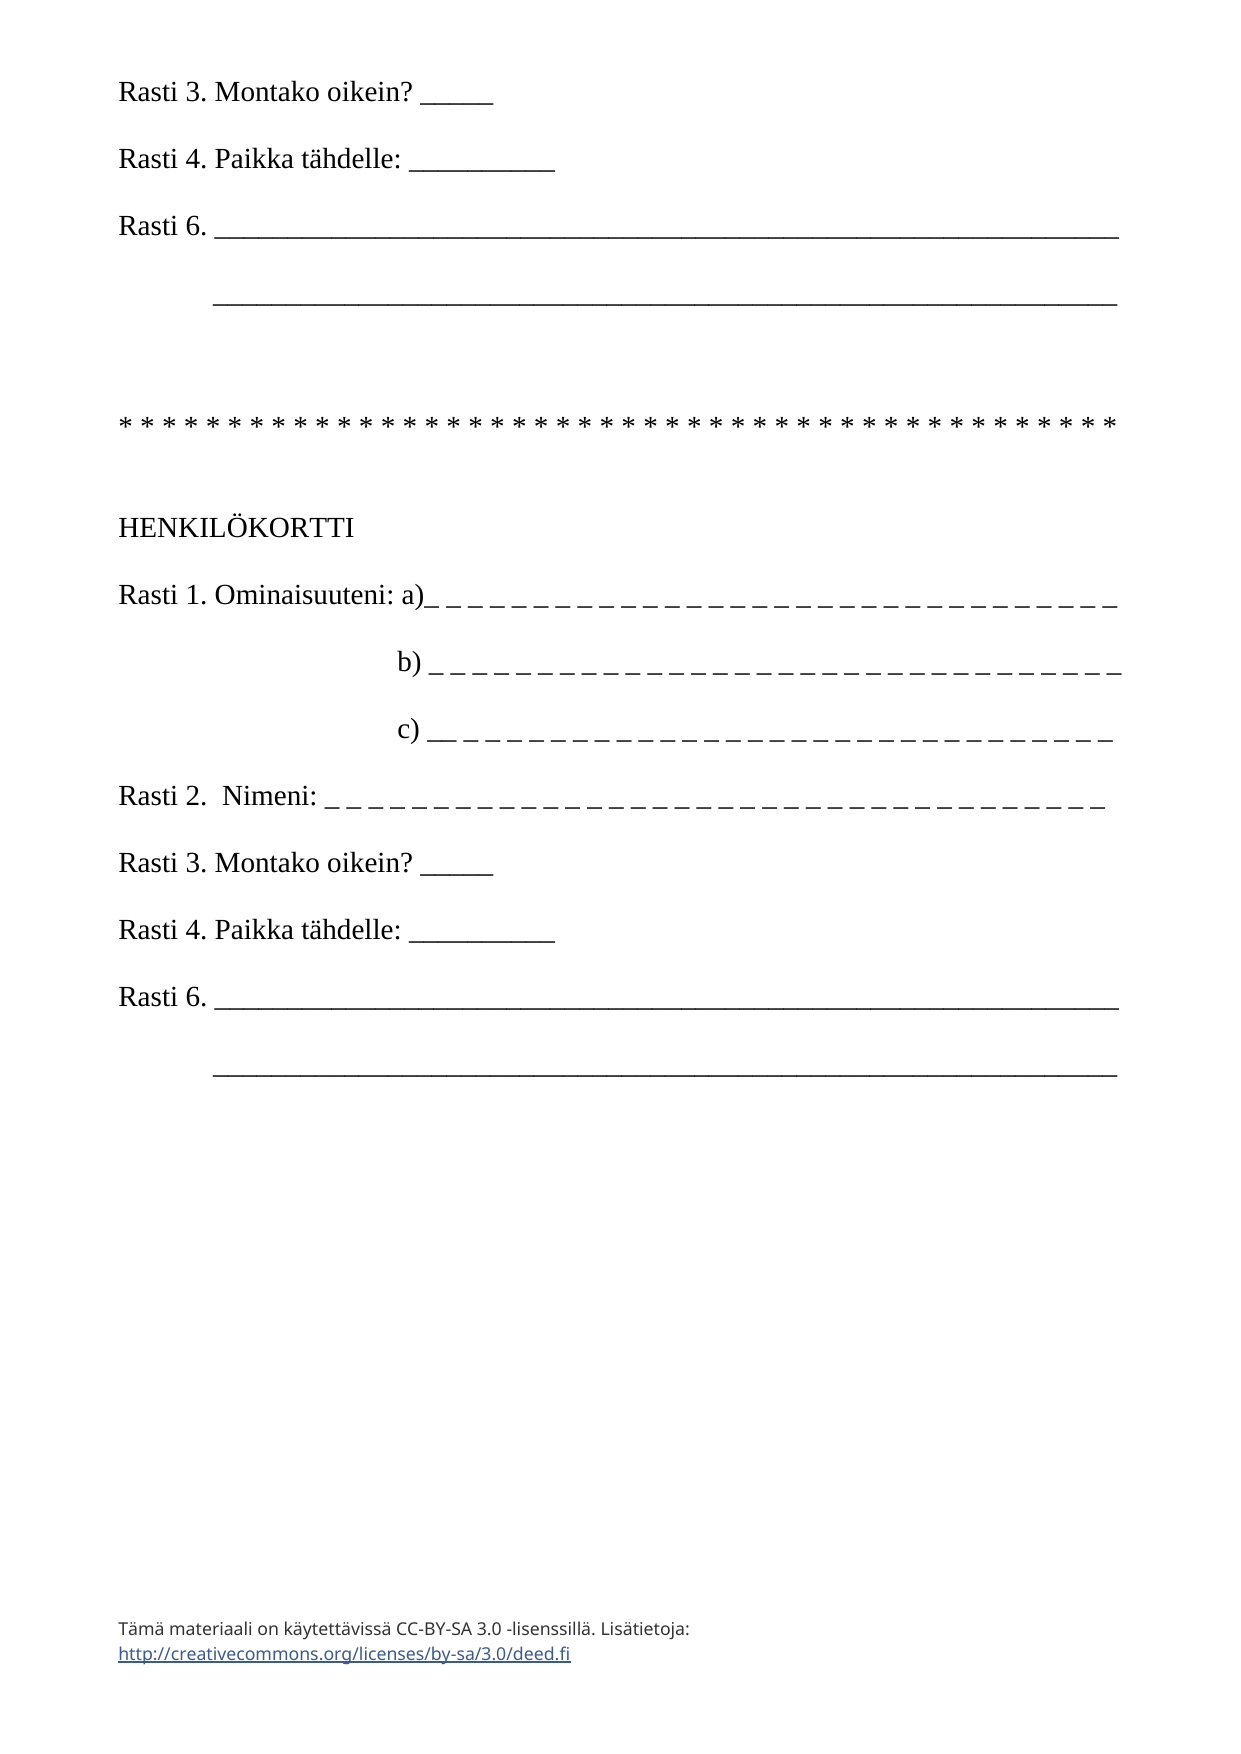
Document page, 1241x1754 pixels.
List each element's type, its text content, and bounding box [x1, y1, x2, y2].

text * * * * * * * * * * * * * * * * * * * * * * * * * * * * * * * * * * * * * * * * * * * * * * [118, 409, 1122, 443]
text Rasti 6. ______________________________________________________________ [118, 979, 1122, 1013]
text b) _ _ _ _ _ _ _ _ _ _ _ _ _ _ _ _ _ _ _ _ _ _ _ _ _ _ _ _ _ _ _ _ [118, 644, 1122, 677]
text ______________________________________________________________ [118, 1046, 1122, 1080]
text Rasti 3. Montako oikein? _____ [118, 74, 1122, 107]
text ______________________________________________________________ [118, 275, 1122, 308]
text c) __ _ _ _ _ _ _ _ _ _ _ _ _ _ _ _ _ _ _ _ _ _ _ _ _ _ _ _ _ _ _ [118, 711, 1122, 744]
text Rasti 4. Paikka tähdelle: __________ [118, 141, 1122, 174]
text Rasti 4. Paikka tähdelle: __________ [118, 912, 1122, 946]
text Rasti 6. ______________________________________________________________ [118, 208, 1122, 241]
text Rasti 2. Nimeni: _ _ _ _ _ _ _ _ _ _ _ _ _ _ _ _ _ _ _ _ _ _ _ _ _ _ _ _ _ _ _ _ _ _ _ _ [118, 778, 1122, 812]
text Rasti 3. Montako oikein? _____ [118, 845, 1122, 879]
text HENKILÖKORTTI [118, 510, 1122, 543]
text Rasti 1. Ominaisuuteni: a)_ _ _ _ _ _ _ _ _ _ _ _ _ _ _ _ _ _ _ _ _ _ _ _ _ _ _ _ _ _ _ _ [118, 577, 1122, 610]
